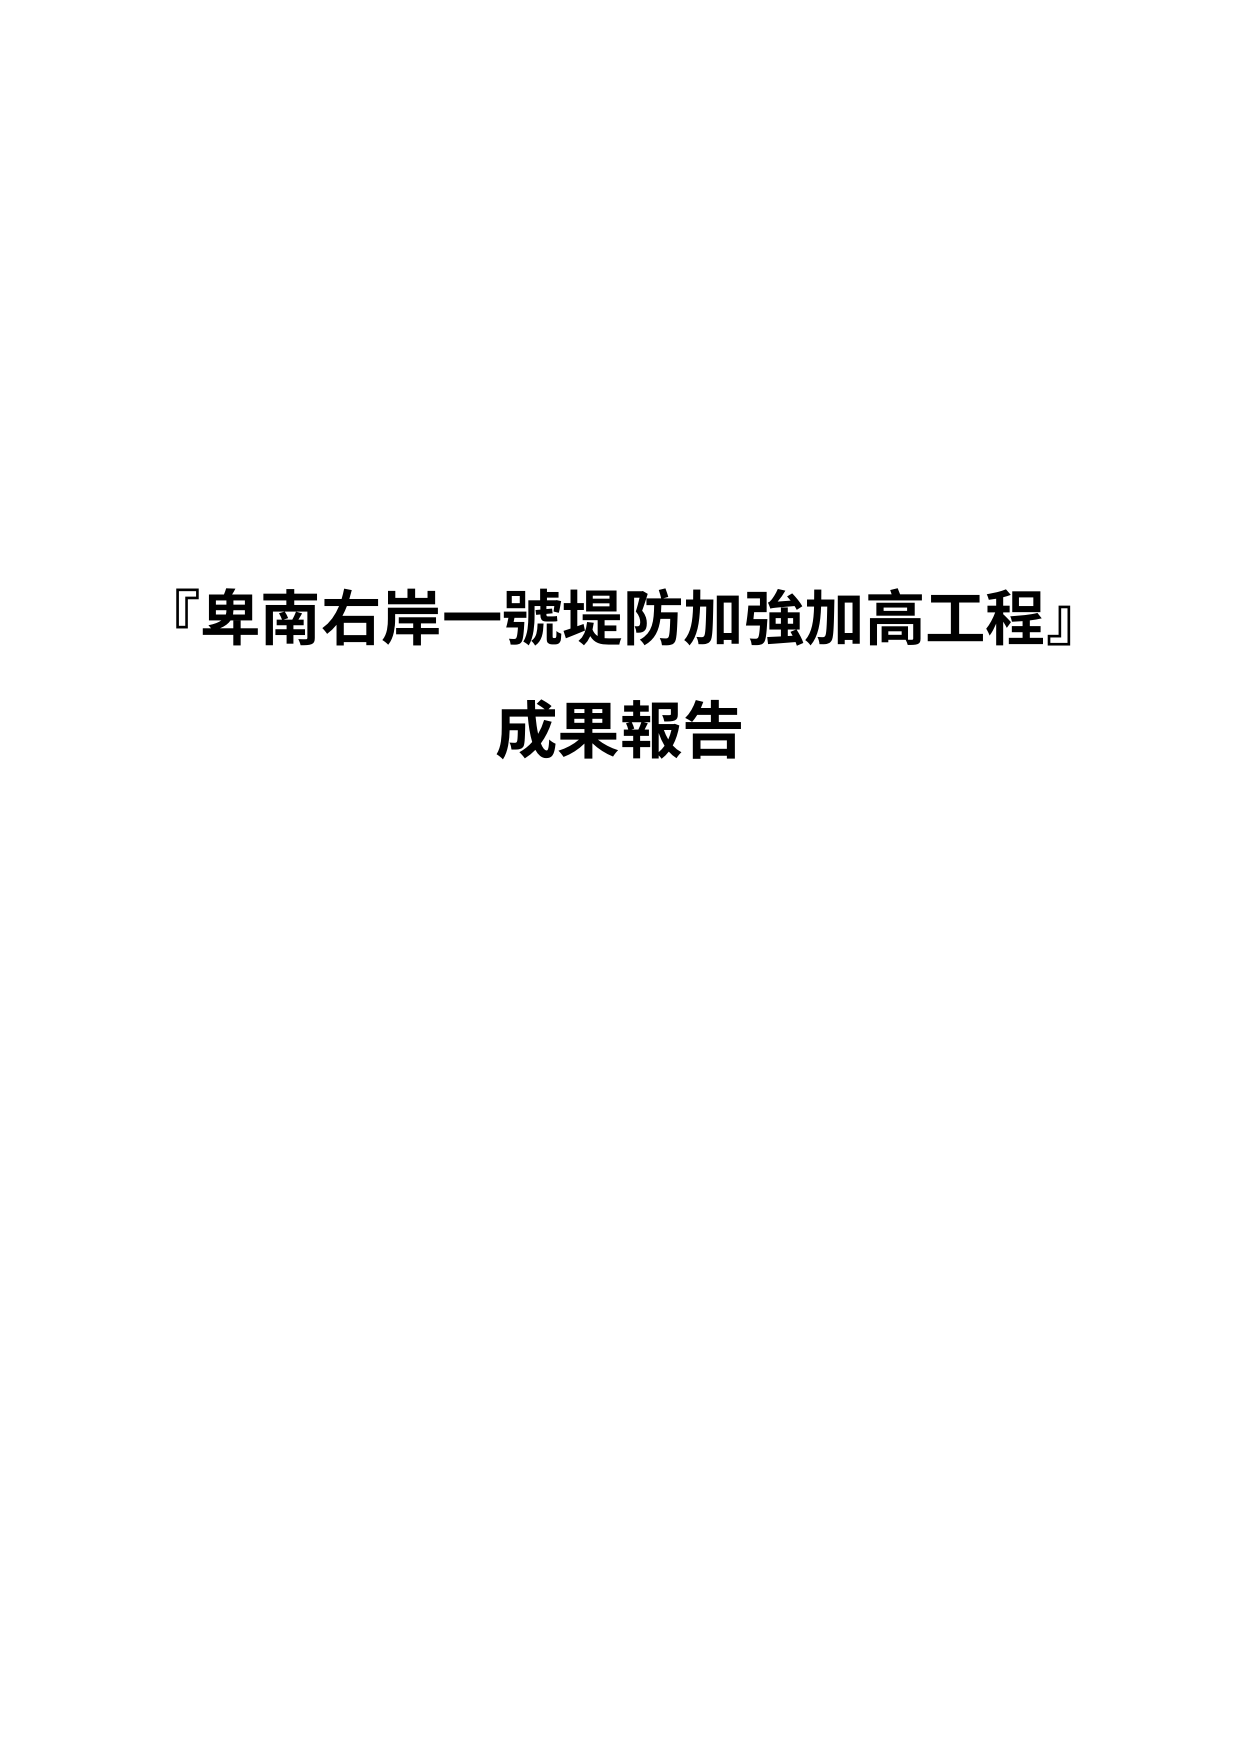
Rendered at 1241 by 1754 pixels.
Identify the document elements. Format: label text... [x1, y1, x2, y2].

text 成果報告 [165, 664, 1075, 777]
text 『卑南右岸一號堤防加強加高工程』 [136, 552, 1110, 664]
